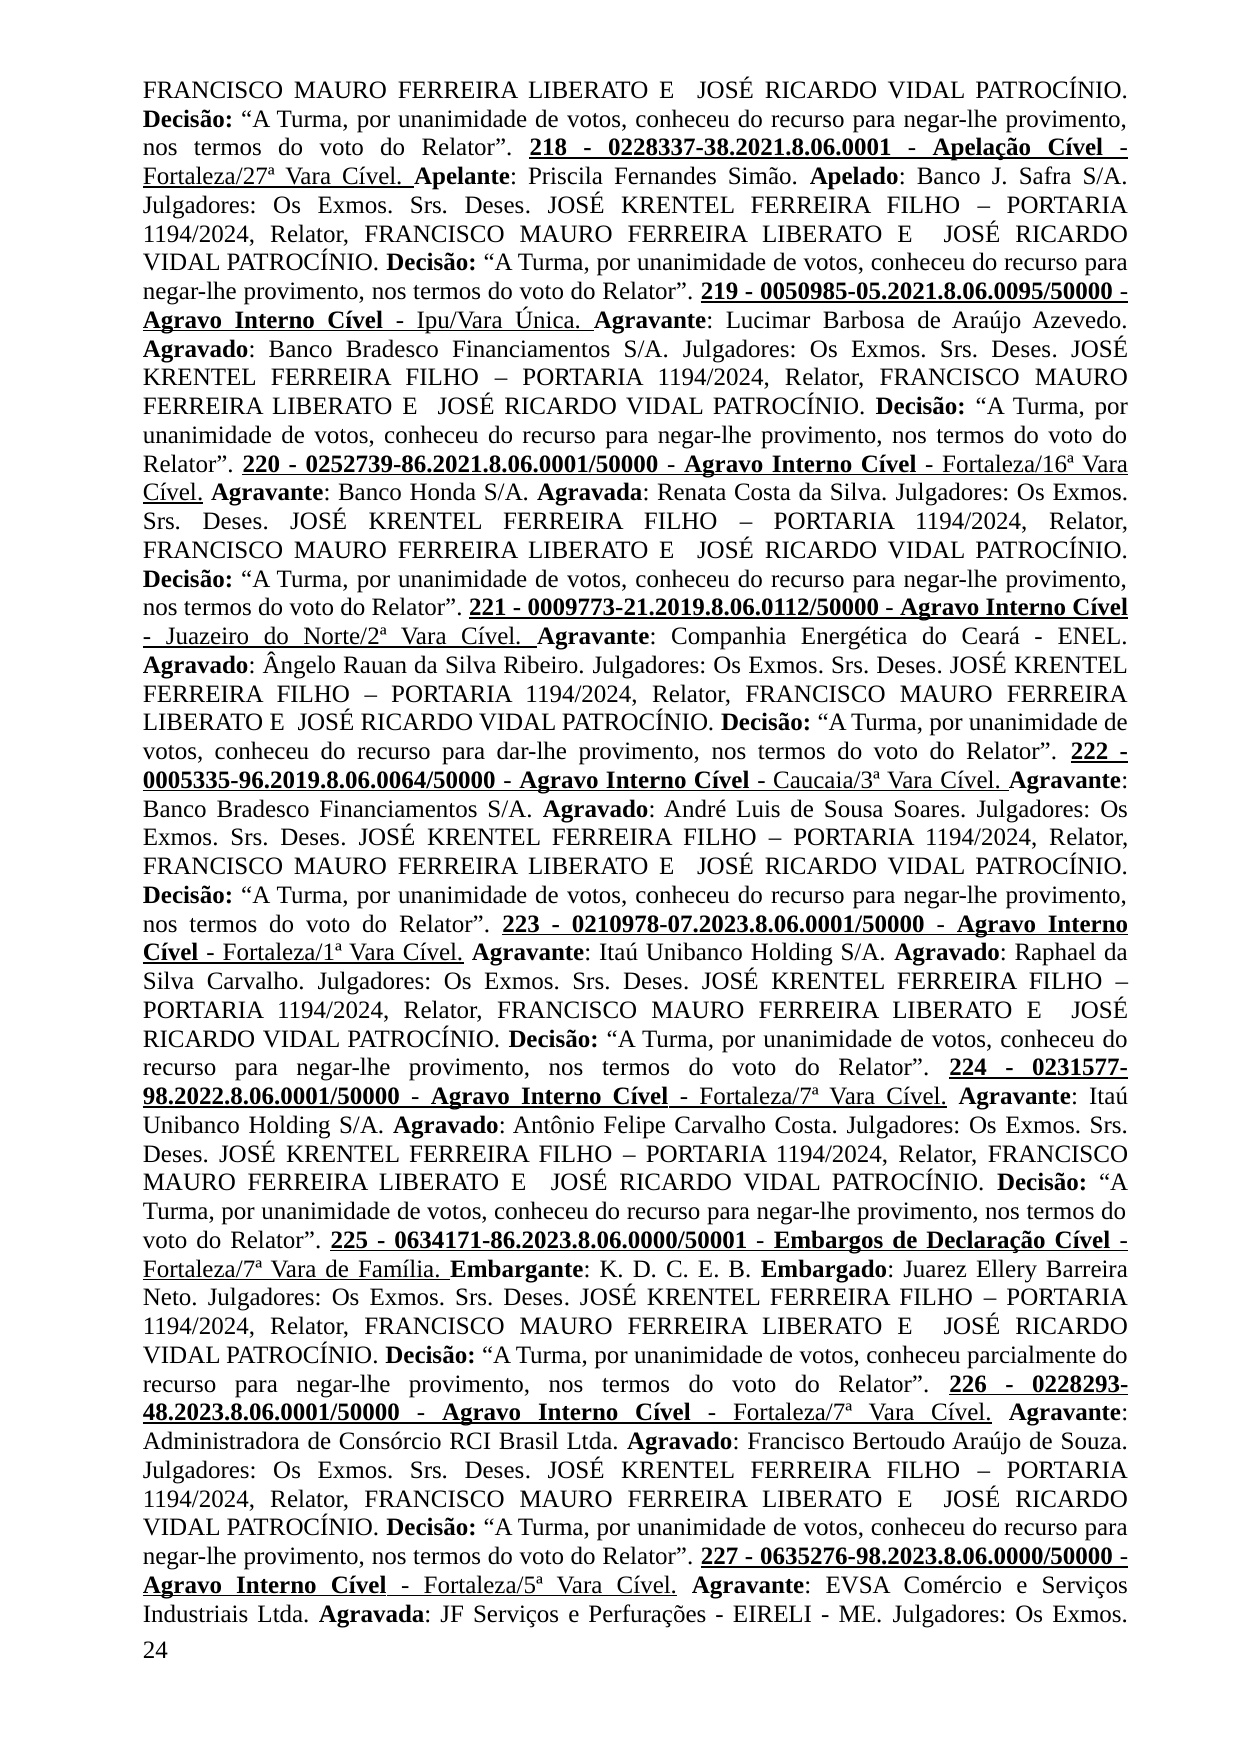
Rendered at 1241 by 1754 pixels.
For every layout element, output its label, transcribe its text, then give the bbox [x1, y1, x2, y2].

text FRANCISCO MAURO FERREIRA LIBERATO E JOSÉ RICARDO VIDAL PATROCÍNIO. Decisão: “A Turma, por unanimidade de votos, conheceu do recurso para negar-lhe provimento, nos termos do voto do Relator”. 218 - 0228337-38.2021.8.06.0001 - Apelação Cível - Fortaleza/27ª Vara Cível. Apelante: Priscila Fernandes Simão. Apelado: Banco J. Safra S/A. Julgadores: Os Exmos. Srs. Deses. JOSÉ KRENTEL FERREIRA FILHO – PORTARIA 1194/2024, Relator, FRANCISCO MAURO FERREIRA LIBERATO E JOSÉ RICARDO VIDAL PATROCÍNIO. Decisão: “A Turma, por unanimidade de votos, conheceu do recurso para negar-lhe provimento, nos termos do voto do Relator”. 219 - 0050985-05.2021.8.06.0095/50000 - Agravo Interno Cível - Ipu/Vara Única. Agravante: Lucimar Barbosa de Araújo Azevedo. Agravado: Banco Bradesco Financiamentos S/A. Julgadores: Os Exmos. Srs. Deses. JOSÉ KRENTEL FERREIRA FILHO – PORTARIA 1194/2024, Relator, FRANCISCO MAURO FERREIRA LIBERATO E JOSÉ RICARDO VIDAL PATROCÍNIO. Decisão: “A Turma, por unanimidade de votos, conheceu do recurso para negar-lhe provimento, nos termos do voto do Relator”. 220 - 0252739-86.2021.8.06.0001/50000 - Agravo Interno Cível - Fortaleza/16ª Vara Cível. Agravante: Banco Honda S/A. Agravada: Renata Costa da Silva. Julgadores: Os Exmos. Srs. Deses. JOSÉ KRENTEL FERREIRA FILHO – PORTARIA 1194/2024, Relator, FRANCISCO MAURO FERREIRA LIBERATO E JOSÉ RICARDO VIDAL PATROCÍNIO. Decisão: “A Turma, por unanimidade de votos, conheceu do recurso para negar-lhe provimento, nos termos do voto do Relator”. 221 - 0009773-21.2019.8.06.0112/50000 - Agravo Interno Cível - Juazeiro do Norte/2ª Vara Cível. Agravante: Companhia Energética do Ceará - ENEL. Agravado: Ângelo Rauan da Silva Ribeiro. Julgadores: Os Exmos. Srs. Deses. JOSÉ KRENTEL FERREIRA FILHO – PORTARIA 1194/2024, Relator, FRANCISCO MAURO FERREIRA LIBERATO E JOSÉ RICARDO VIDAL PATROCÍNIO. Decisão: “A Turma, por unanimidade de votos, conheceu do recurso para dar-lhe provimento, nos termos do voto do Relator”. 222 - 0005335-96.2019.8.06.0064/50000 - Agravo Interno Cível - Caucaia/3ª Vara Cível. Agravante: Banco Bradesco Financiamentos S/A. Agravado: André Luis de Sousa Soares. Julgadores: Os Exmos. Srs. Deses. JOSÉ KRENTEL FERREIRA FILHO – PORTARIA 1194/2024, Relator, FRANCISCO MAURO FERREIRA LIBERATO E JOSÉ RICARDO VIDAL PATROCÍNIO. Decisão: “A Turma, por unanimidade de votos, conheceu do recurso para negar-lhe provimento, nos termos do voto do Relator”. 223 - 0210978-07.2023.8.06.0001/50000 - Agravo Interno Cível - Fortaleza/1ª Vara Cível. Agravante: Itaú Unibanco Holding S/A. Agravado: Raphael da Silva Carvalho. Julgadores: Os Exmos. Srs. Deses. JOSÉ KRENTEL FERREIRA FILHO – PORTARIA 1194/2024, Relator, FRANCISCO MAURO FERREIRA LIBERATO E JOSÉ RICARDO VIDAL PATROCÍNIO. Decisão: “A Turma, por unanimidade de votos, conheceu do recurso para negar-lhe provimento, nos termos do voto do Relator”. 224 - 0231577-98.2022.8.06.0001/50000 - Agravo Interno Cível - Fortaleza/7ª Vara Cível. Agravante: Itaú Unibanco Holding S/A. Agravado: Antônio Felipe Carvalho Costa. Julgadores: Os Exmos. Srs. Deses. JOSÉ KRENTEL FERREIRA FILHO – PORTARIA 1194/2024, Relator, FRANCISCO MAURO FERREIRA LIBERATO E JOSÉ RICARDO VIDAL PATROCÍNIO. Decisão: “A Turma, por unanimidade de votos, conheceu do recurso para negar-lhe provimento, nos termos do voto do Relator”. 225 - 0634171-86.2023.8.06.0000/50001 - Embargos de Declaração Cível - Fortaleza/7ª Vara de Família. Embargante: K. D. C. E. B. Embargado: Juarez Ellery Barreira Neto. Julgadores: Os Exmos. Srs. Deses. JOSÉ KRENTEL FERREIRA FILHO – PORTARIA 1194/2024, Relator, FRANCISCO MAURO FERREIRA LIBERATO E JOSÉ RICARDO VIDAL PATROCÍNIO. Decisão: “A Turma, por unanimidade de votos, conheceu parcialmente do recurso para negar-lhe provimento, nos termos do voto do Relator”. 226 - 0228293-48.2023.8.06.0001/50000 - Agravo Interno Cível - Fortaleza/7ª Vara Cível. Agravante: Administradora de Consórcio RCI Brasil Ltda. Agravado: Francisco Bertoudo Araújo de Souza. Julgadores: Os Exmos. Srs. Deses. JOSÉ KRENTEL FERREIRA FILHO – PORTARIA 1194/2024, Relator, FRANCISCO MAURO FERREIRA LIBERATO E JOSÉ RICARDO VIDAL PATROCÍNIO. Decisão: “A Turma, por unanimidade de votos, conheceu do recurso para negar-lhe provimento, nos termos do voto do Relator”. 227 - 0635276-98.2023.8.06.0000/50000 - Agravo Interno Cível - Fortaleza/5ª Vara Cível. Agravante: EVSA Comércio e Serviços Industriais Ltda. Agravada: JF Serviços e Perfurações - EIRELI - ME. Julgadores: Os Exmos. [143, 75, 1128, 1627]
